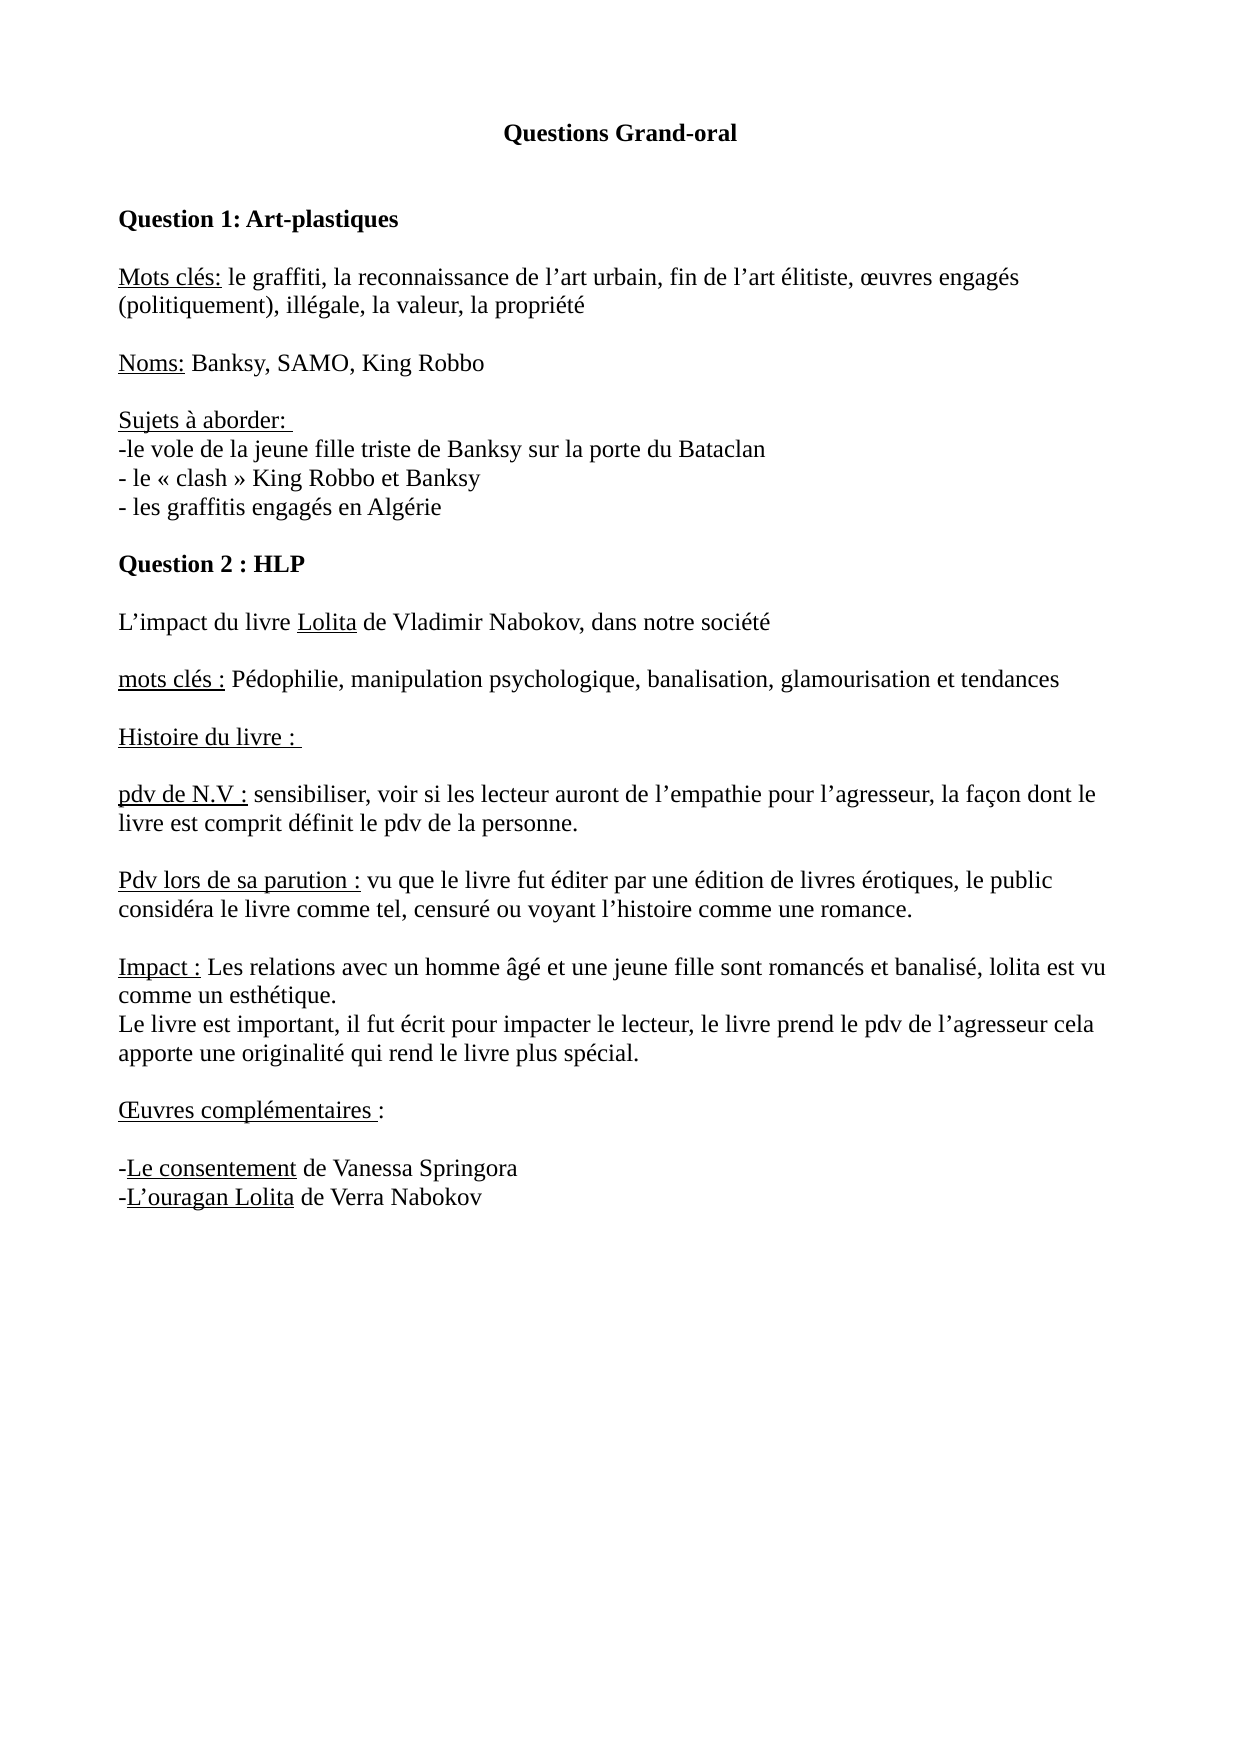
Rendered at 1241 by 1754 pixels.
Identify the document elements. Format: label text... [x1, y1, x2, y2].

text - les graffitis engagés en Algérie [118, 492, 1122, 521]
text Mots clés: le graffiti, la reconnaissance de l’art urbain, fin de l’art élitiste, œuvres engagés (politiquement), illégale, la valeur, la propriété [118, 262, 1122, 319]
text Histoire du livre : [118, 722, 1122, 751]
text Impact : Les relations avec un homme âgé et une jeune fille sont romancés et banalisé, lolita est vu comme un esthétique. [118, 952, 1122, 1009]
text Pdv lors de sa parution : vu que le livre fut éditer par une édition de livres érotiques, le public considéra le livre comme tel, censuré ou voyant l’histoire comme une romance. [118, 866, 1122, 923]
text Le livre est important, il fut écrit pour impacter le lecteur, le livre prend le pdv de l’agresseur cela apporte une originalité qui rend le livre plus spécial. [118, 1009, 1122, 1067]
text L’impact du livre Lolita de Vladimir Nabokov, dans notre société [118, 607, 1122, 636]
text Question 2 : HLP [118, 549, 1122, 578]
text pdv de N.V : sensibiliser, voir si les lecteur auront de l’empathie pour l’agresseur, la façon dont le livre est comprit définit le pdv de la personne. [118, 779, 1122, 837]
text mots clés : Pédophilie, manipulation psychologique, banalisation, glamourisation et tendances [118, 664, 1122, 693]
text Noms: Banksy, SAMO, King Robbo [118, 348, 1122, 377]
text Questions Grand-oral [118, 118, 1122, 147]
text -le vole de la jeune fille triste de Banksy sur la porte du Bataclan [118, 434, 1122, 463]
text - le « clash » King Robbo et Banksy [118, 463, 1122, 492]
text -Le consentement de Vanessa Springora [118, 1153, 1122, 1182]
text Question 1: Art-plastiques [118, 204, 1122, 233]
text Sujets à aborder: [118, 406, 1122, 434]
text Œuvres complémentaires : [118, 1096, 1122, 1124]
text -L’ouragan Lolita de Verra Nabokov [118, 1182, 1122, 1211]
